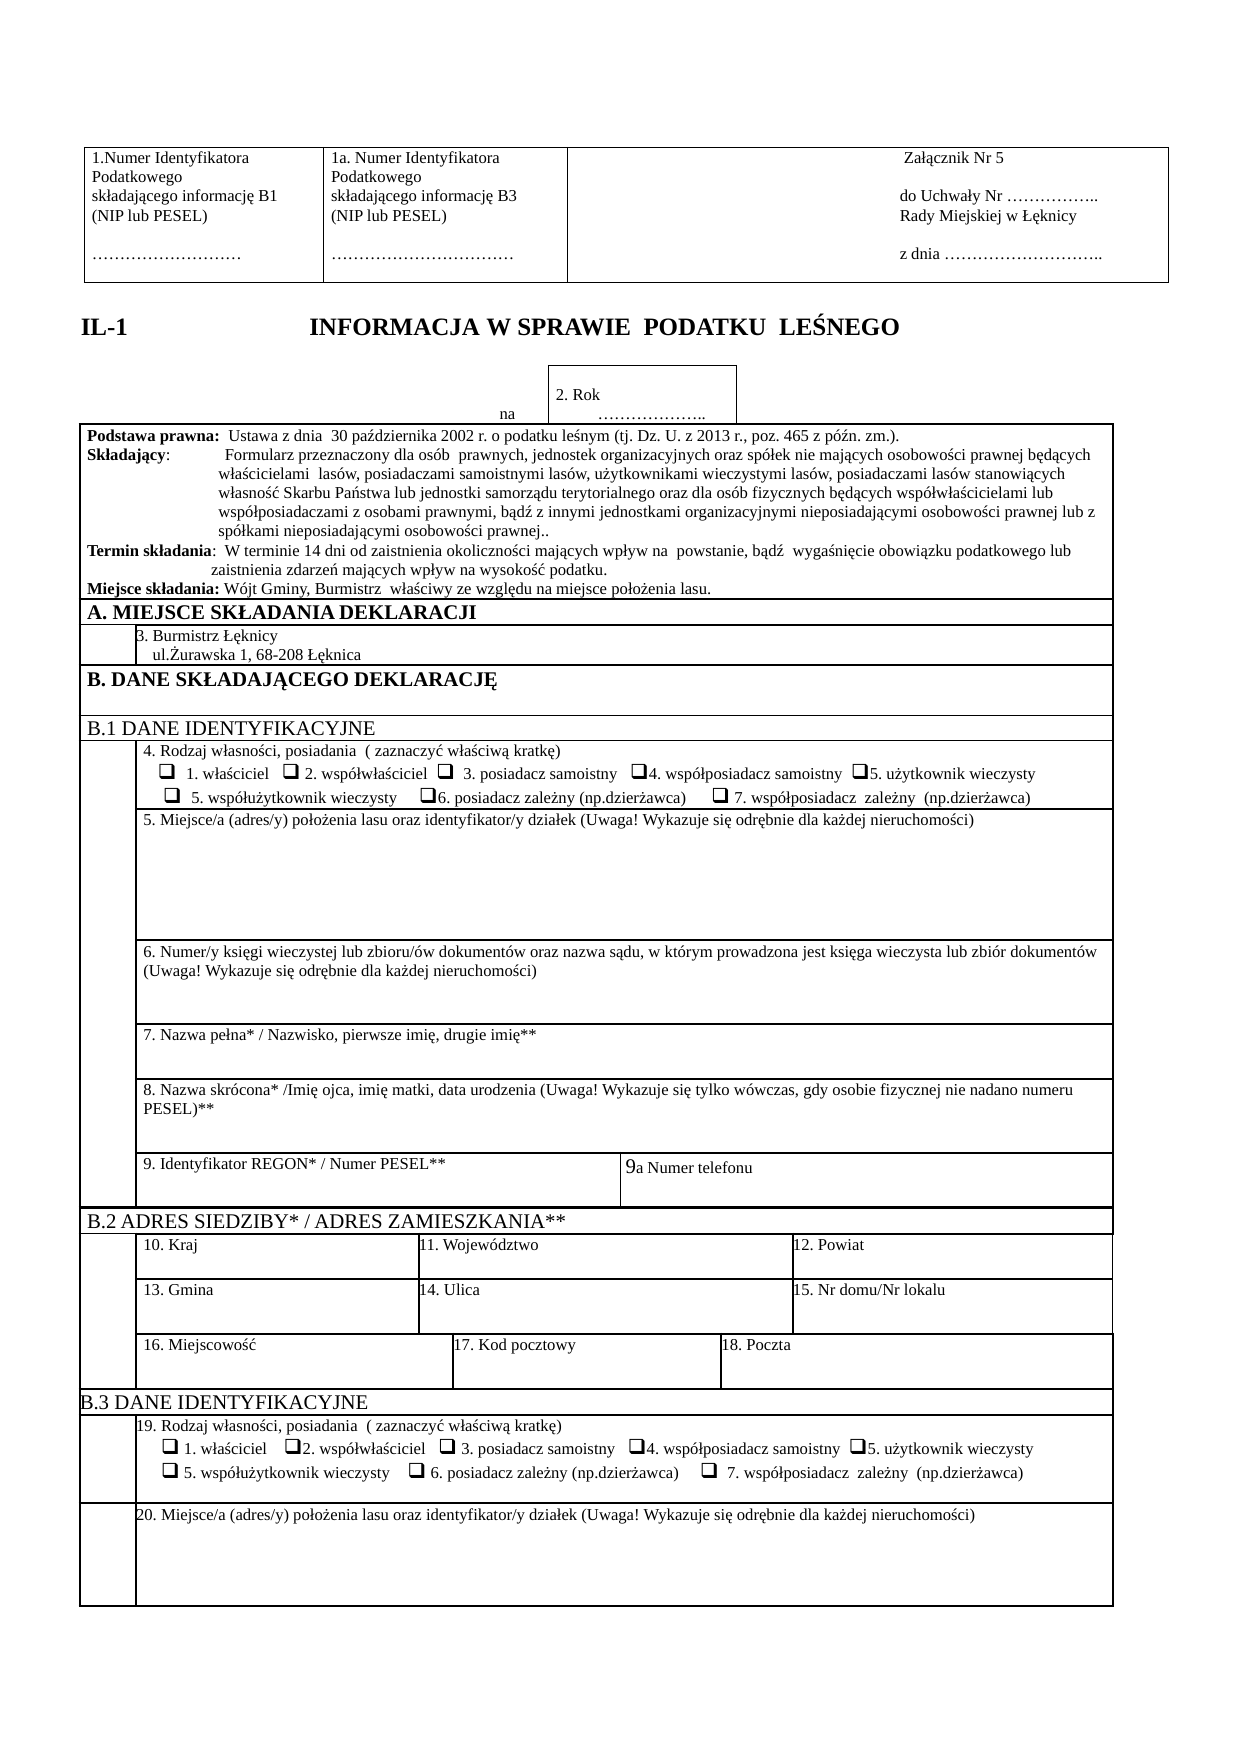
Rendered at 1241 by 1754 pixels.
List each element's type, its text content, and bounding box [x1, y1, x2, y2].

table_header [737, 365, 1113, 423]
table_cell 6. Numer/y księgi wieczystej lub zbioru/ów dokumentów oraz nazwa sądu, w którym prowadzona jest księga wieczysta lub zbiór dokumentów (Uwaga! Wykazuje się odrębnie dla każdej nieruchomości) [137, 941, 1112, 1023]
table_cell 8. Nazwa skrócona* /Imię ojca, imię matki, data urodzenia (Uwaga! Wykazuje się tylko wówczas, gdy osobie fizycznej nie nadano numeru PESEL)** [137, 1080, 1112, 1152]
table_cell [81, 1504, 135, 1605]
table_cell 19. Rodzaj własności, posiadania ( zaznaczyć właściwą kratkę)  1. właściciel 2. współwłaściciel  3. posiadacz samoistny 4. współposiadacz samoistny 5. użytkownik wieczysty  5. współużytkownik wieczysty  6. posiadacz zależny (np.dzierżawca)  7. współposiadacz zależny (np.dzierżawca) [137, 1416, 1112, 1502]
table_header 1.Numer Identyfikatora Podatkowego składającego informację B1 (NIP lub PESEL) ……………………… [85, 148, 323, 282]
table_cell 3. Burmistrz Łęknicy ul.Żurawska 1, 68-208 Łęknica [137, 626, 1112, 664]
table_cell 16. Miejscowość [137, 1335, 452, 1387]
table_cell 14. Ulica [420, 1280, 792, 1333]
table_cell 13. Gmina [137, 1280, 418, 1333]
table_cell 5. Miejsce/a (adres/y) położenia lasu oraz identyfikator/y działek (Uwaga! Wykazuje się odrębnie dla każdej nieruchomości) [137, 810, 1112, 939]
table_cell [81, 1416, 135, 1502]
table_cell B.1 DANE IDENTYFIKACYJNE [81, 716, 1112, 740]
table_cell 10. Kraj [137, 1235, 418, 1278]
table_cell B. DANE SKŁADAJĄCEGO DEKLARACJĘ [81, 666, 1112, 714]
table_cell [81, 625, 135, 664]
table_cell A. MIEJSCE SKŁADANIA DEKLARACJI [81, 600, 1112, 624]
table_cell 9a Numer telefonu [621, 1154, 1112, 1206]
table_cell Podstawa prawna: Ustawa z dnia 30 października 2002 r. o podatku leśnym (tj. Dz. U. z 2013 r., poz. 465 z późn. zm.). Składający: Formularz przeznaczony dla osób prawnych, jednostek organizacyjnych oraz spółek nie mających osobowości prawnej będących właścicielami lasów, posiadaczami samoistnymi lasów, użytkownikami wieczystymi lasów, posiadaczami lasów stanowiących własność Skarbu Państwa lub jednostki samorządu terytorialnego oraz dla osób fizycznych będących współwłaścicielami lub współposiadaczami z osobami prawnymi, bądź z innymi jednostkami organizacyjnymi nieposiadającymi osobowości prawnej lub z spółkami nieposiadającymi osobowości prawnej.. Termin składania: W terminie 14 dni od zaistnienia okoliczności mających wpływ na powstanie, bądź wygaśnięcie obowiązku podatkowego lub zaistnienia zdarzeń mających wpływ na wysokość podatku. Miejsce składania: Wójt Gminy, Burmistrz właściwy ze względu na miejsce położenia lasu. [81, 425, 1112, 598]
table_header Załącznik Nr 5 do Uchwały Nr …………….. Rady Miejskiej w Łęknicy z dnia ……………………….. [568, 148, 1168, 282]
table_cell [81, 741, 135, 1206]
table_header na [492, 365, 548, 423]
table_cell B.2 ADRES SIEDZIBY* / ADRES ZAMIESZKANIA** [81, 1209, 1112, 1233]
table_cell 20. Miejsce/a (adres/y) położenia lasu oraz identyfikator/y działek (Uwaga! Wykazuje się odrębnie dla każdej nieruchomości) [137, 1504, 1112, 1605]
table_cell 4. Rodzaj własności, posiadania ( zaznaczyć właściwą kratkę)  1. właściciel  2. współwłaściciel  3. posiadacz samoistny 4. współposiadacz samoistny 5. użytkownik wieczysty  5. współużytkownik wieczysty 6. posiadacz zależny (np.dzierżawca)  7. współposiadacz zależny (np.dzierżawca) [137, 741, 1112, 808]
table_header [80, 365, 492, 423]
table_cell 15. Nr domu/Nr lokalu [794, 1280, 1112, 1333]
table_cell 7. Nazwa pełna* / Nazwisko, pierwsze imię, drugie imię** [137, 1025, 1112, 1078]
table_cell 9. Identyfikator REGON* / Numer PESEL** [137, 1154, 620, 1206]
table_cell [81, 1234, 135, 1387]
table_cell 18. Poczta [722, 1335, 1112, 1387]
table_cell 11. Województwo [420, 1235, 792, 1278]
table_cell 12. Powiat [794, 1235, 1112, 1278]
table_header 2. Rok ……………….. [549, 366, 736, 423]
table_cell 17. Kod pocztowy [454, 1335, 720, 1387]
table_cell B.3 DANE IDENTYFIKACYJNE [81, 1390, 1112, 1414]
table_header 1a. Numer Identyfikatora Podatkowego składającego informację B3 (NIP lub PESEL) …………………………… [324, 148, 567, 282]
text IL-1 INFORMACJA W SPRAWIE PODATKU LEŚNEGO [81, 312, 1122, 341]
